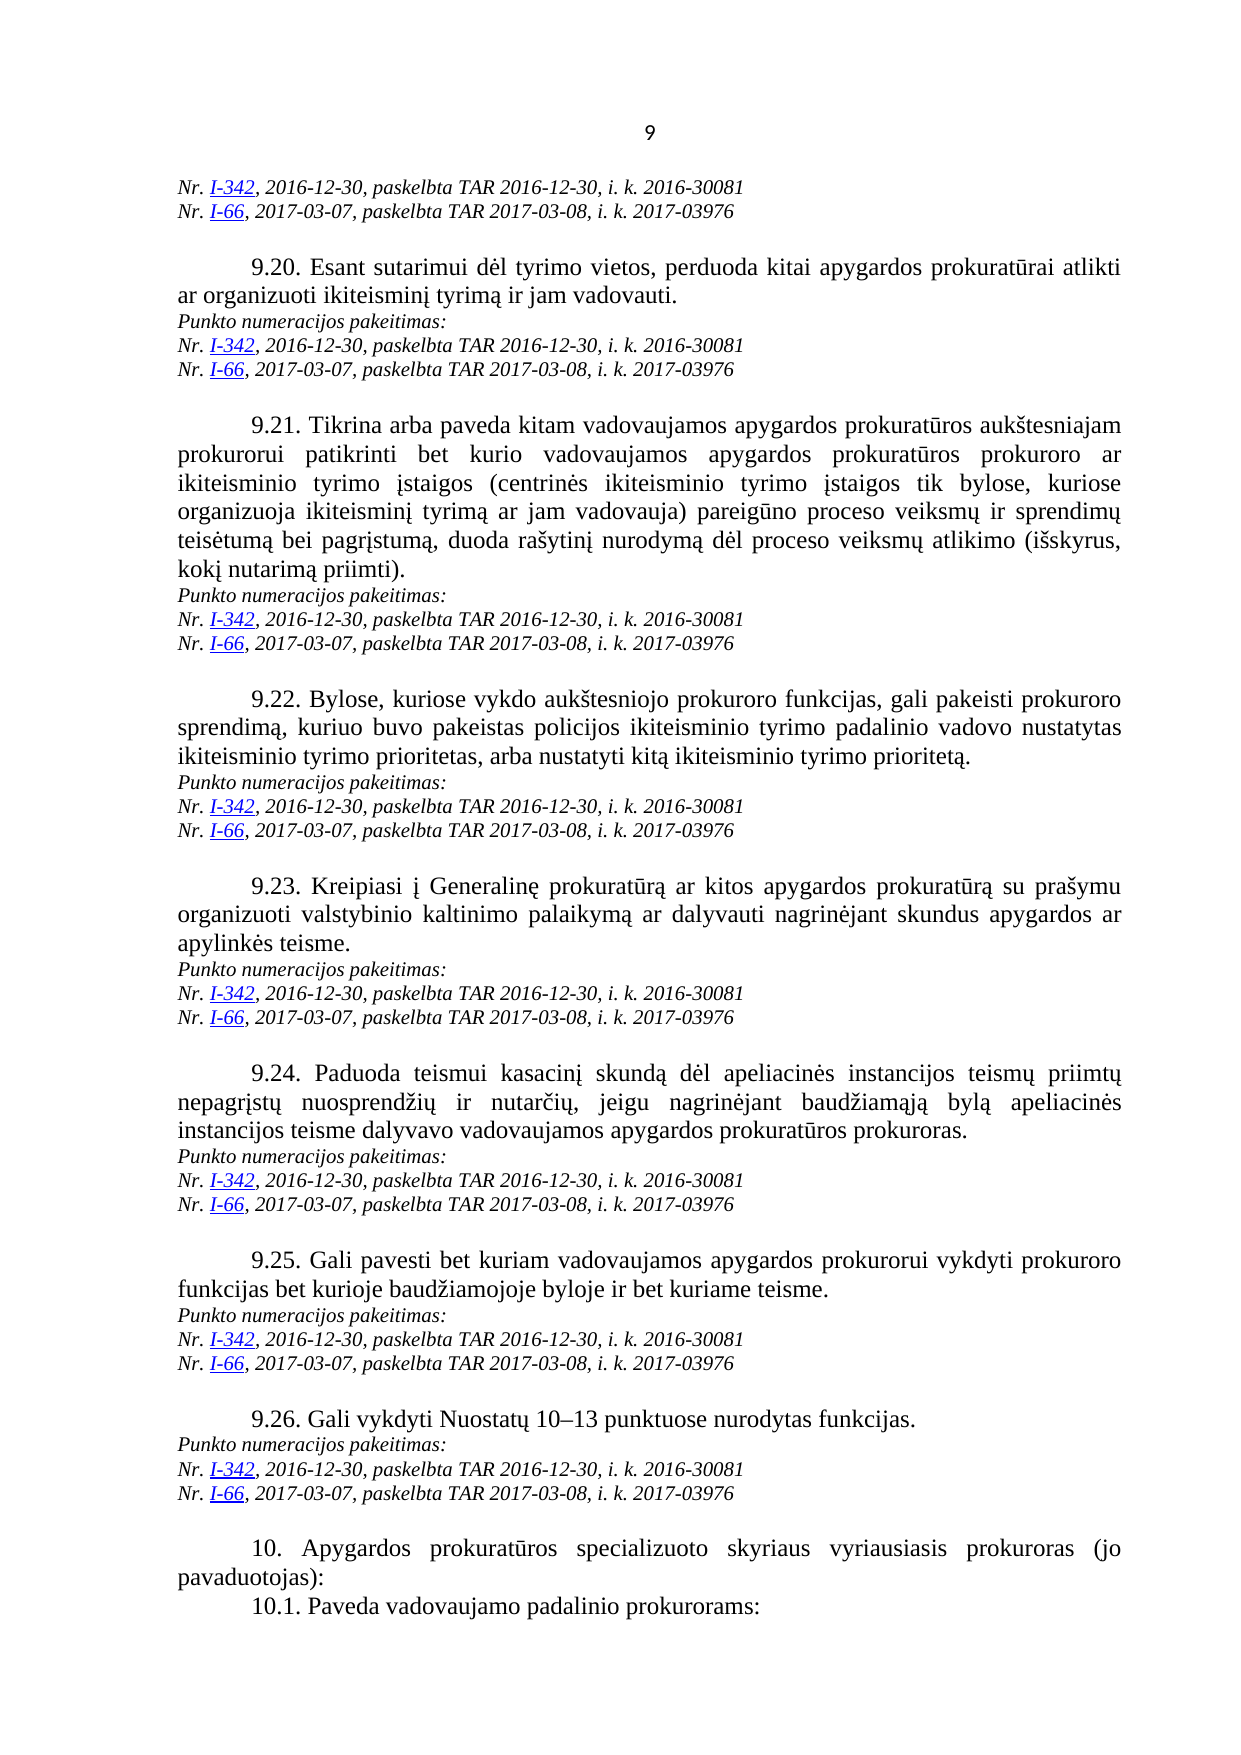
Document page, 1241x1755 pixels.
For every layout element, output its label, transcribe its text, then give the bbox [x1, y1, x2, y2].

text 10.1. Paveda vadovaujamo padalinio prokurorams: [177, 1591, 1122, 1619]
text Nr. I-342, 2016-12-30, paskelbta TAR 2016-12-30, i. k. 2016-30081 [177, 1168, 1122, 1192]
text Punkto numeracijos pakeitimas: [177, 1432, 1122, 1456]
text 9.25. Gali pavesti bet kuriam vadovaujamos apygardos prokurorui vykdyti prokuroro funkcijas bet kurioje baudžiamojoje byloje ir bet kuriame teisme. [177, 1245, 1122, 1303]
text Nr. I-342, 2016-12-30, paskelbta TAR 2016-12-30, i. k. 2016-30081 [177, 1327, 1122, 1351]
text Nr. I-66, 2017-03-07, paskelbta TAR 2017-03-08, i. k. 2017-03976 [177, 631, 1122, 655]
text 9.24. Paduoda teismui kasacinį skundą dėl apeliacinės instancijos teismų priimtų nepagrįstų nuosprendžių ir nutarčių, jeigu nagrinėjant baudžiamąją bylą apeliacinės instancijos teisme dalyvavo vadovaujamos apygardos prokuratūros prokuroras. [177, 1058, 1122, 1144]
text Punkto numeracijos pakeitimas: [177, 1303, 1122, 1327]
text 9.23. Kreipiasi į Generalinę prokuratūrą ar kitos apygardos prokuratūrą su prašymu organizuoti valstybinio kaltinimo palaikymą ar dalyvauti nagrinėjant skundus apygardos ar apylinkės teisme. [177, 871, 1122, 957]
text Nr. I-342, 2016-12-30, paskelbta TAR 2016-12-30, i. k. 2016-30081 [177, 607, 1122, 631]
text Nr. I-342, 2016-12-30, paskelbta TAR 2016-12-30, i. k. 2016-30081 [177, 794, 1122, 818]
text Nr. I-342, 2016-12-30, paskelbta TAR 2016-12-30, i. k. 2016-30081 [177, 333, 1122, 357]
text Punkto numeracijos pakeitimas: [177, 957, 1122, 981]
text Nr. I-66, 2017-03-07, paskelbta TAR 2017-03-08, i. k. 2017-03976 [177, 1351, 1122, 1375]
text Nr. I-66, 2017-03-07, paskelbta TAR 2017-03-08, i. k. 2017-03976 [177, 818, 1122, 842]
text Punkto numeracijos pakeitimas: [177, 309, 1122, 333]
text Nr. I-66, 2017-03-07, paskelbta TAR 2017-03-08, i. k. 2017-03976 [177, 357, 1122, 381]
text Nr. I-342, 2016-12-30, paskelbta TAR 2016-12-30, i. k. 2016-30081 [177, 175, 1122, 199]
text Punkto numeracijos pakeitimas: [177, 1144, 1122, 1168]
text Nr. I-66, 2017-03-07, paskelbta TAR 2017-03-08, i. k. 2017-03976 [177, 1481, 1122, 1504]
text Nr. I-342, 2016-12-30, paskelbta TAR 2016-12-30, i. k. 2016-30081 [177, 1456, 1122, 1481]
text 9.22. Bylose, kuriose vykdo aukštesniojo prokuroro funkcijas, gali pakeisti prokuroro sprendimą, kuriuo buvo pakeistas policijos ikiteisminio tyrimo padalinio vadovo nustatytas ikiteisminio tyrimo prioritetas, arba nustatyti kitą ikiteisminio tyrimo prioritetą. [177, 684, 1122, 770]
text 9.21. Tikrina arba paveda kitam vadovaujamos apygardos prokuratūros aukštesniajam prokurorui patikrinti bet kurio vadovaujamos apygardos prokuratūros prokuroro ar ikiteisminio tyrimo įstaigos (centrinės ikiteisminio tyrimo įstaigos tik bylose, kuriose organizuoja ikiteisminį tyrimą ar jam vadovauja) pareigūno proceso veiksmų ir sprendimų teisėtumą bei pagrįstumą, duoda rašytinį nurodymą dėl proceso veiksmų atlikimo (išskyrus, kokį nutarimą priimti). [177, 410, 1122, 583]
text Nr. I-342, 2016-12-30, paskelbta TAR 2016-12-30, i. k. 2016-30081 [177, 981, 1122, 1005]
text 9.20. Esant sutarimui dėl tyrimo vietos, perduoda kitai apygardos prokuratūrai atlikti ar organizuoti ikiteisminį tyrimą ir jam vadovauti. [177, 252, 1122, 309]
text 10. Apygardos prokuratūros specializuoto skyriaus vyriausiasis prokuroras (jo pavaduotojas): [177, 1533, 1122, 1591]
text Nr. I-66, 2017-03-07, paskelbta TAR 2017-03-08, i. k. 2017-03976 [177, 1005, 1122, 1029]
text Nr. I-66, 2017-03-07, paskelbta TAR 2017-03-08, i. k. 2017-03976 [177, 1192, 1122, 1216]
text Punkto numeracijos pakeitimas: [177, 770, 1122, 794]
text 9.26. Gali vykdyti Nuostatų 10–13 punktuose nurodytas funkcijas. [177, 1404, 1122, 1432]
text Nr. I-66, 2017-03-07, paskelbta TAR 2017-03-08, i. k. 2017-03976 [177, 199, 1122, 223]
text Punkto numeracijos pakeitimas: [177, 583, 1122, 607]
